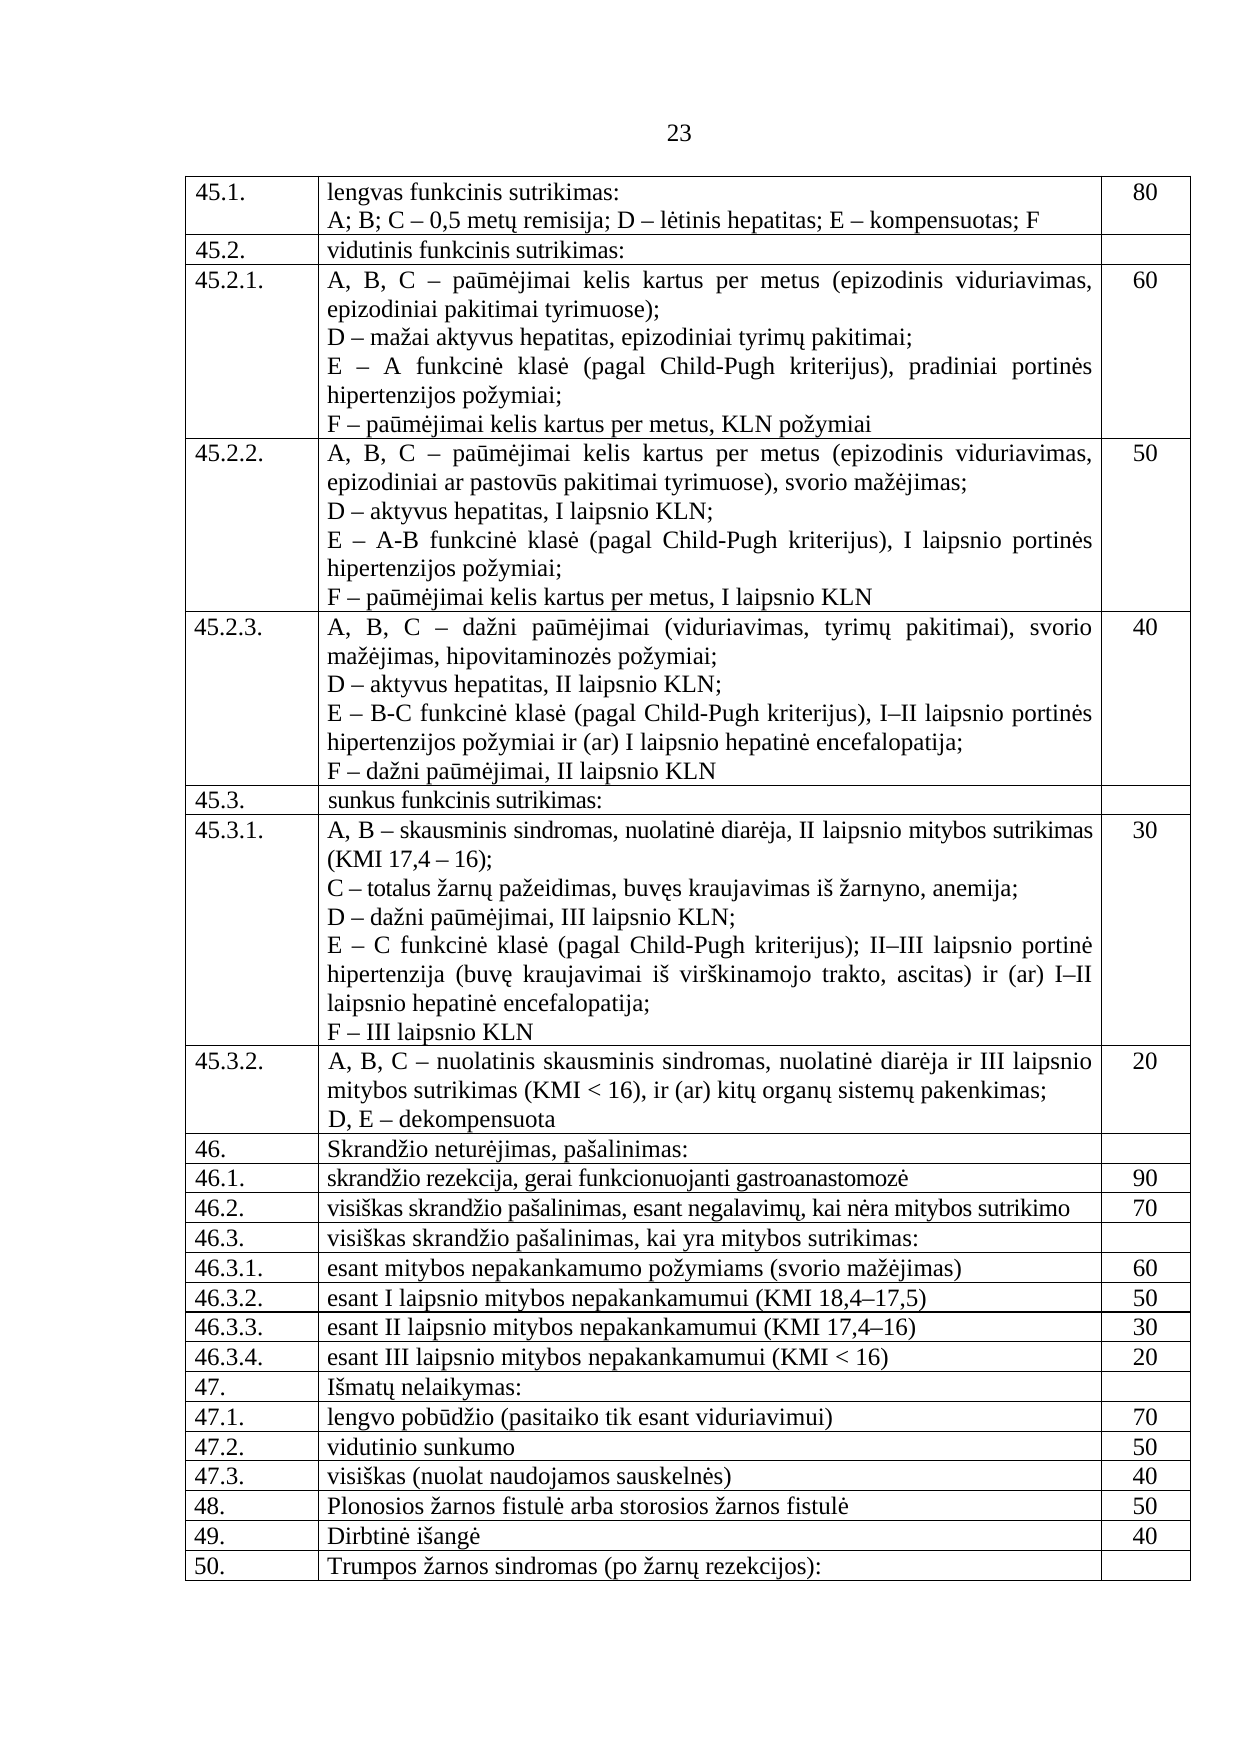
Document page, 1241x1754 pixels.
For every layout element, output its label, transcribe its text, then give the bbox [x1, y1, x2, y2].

table_cell 50 [1102, 1432, 1190, 1460]
table_cell [1102, 1134, 1190, 1162]
table_cell [1102, 786, 1190, 814]
table_cell 46.3.4. [186, 1342, 318, 1371]
table_cell 45.3. [186, 786, 318, 814]
table_cell 45.3.1. [186, 815, 318, 1045]
table_cell 80 [1102, 177, 1190, 234]
table_cell [1102, 1223, 1190, 1252]
table_cell 20 [1102, 1046, 1190, 1133]
table_cell [1102, 1551, 1190, 1579]
table_cell 45.3.2. [186, 1046, 318, 1133]
table_cell A, B, C – paūmėjimai kelis kartus per metus (epizodinis viduriavimas, epizodiniai ar pastovūs pakitimai tyrimuose), svorio mažėjimas; D – aktyvus hepatitas, I laipsnio KLN; E – A-B funkcinė klasė (pagal Child-Pugh kriterijus), I laipsnio portinės hipertenzijos požymiai; F – paūmėjimai kelis kartus per metus, I laipsnio KLN [319, 439, 1101, 611]
table_cell 48. [186, 1491, 318, 1520]
table_cell 45.2.1. [186, 265, 318, 437]
table_cell 46.1. [186, 1164, 318, 1192]
table_cell vidutinio sunkumo [319, 1432, 1101, 1460]
table_cell 50. [186, 1551, 318, 1579]
table_cell esant I laipsnio mitybos nepakankamumui (KMI 18,4–17,5) [319, 1283, 1101, 1311]
table_cell esant III laipsnio mitybos nepakankamumui (KMI < 16) [319, 1342, 1101, 1371]
table_cell 45.1. [186, 177, 318, 234]
table_cell 60 [1102, 265, 1190, 437]
table_cell 46.3. [186, 1223, 318, 1252]
table_cell Trumpos žarnos sindromas (po žarnų rezekcijos): [319, 1551, 1101, 1579]
table_cell visiškas skrandžio pašalinimas, esant negalavimų, kai nėra mitybos sutrikimo [319, 1193, 1101, 1222]
table_cell 46.3.3. [186, 1313, 318, 1341]
table_cell 46.3.1. [186, 1253, 318, 1282]
table_cell skrandžio rezekcija, gerai funkcionuojanti gastroanastomozė [319, 1164, 1101, 1192]
table_cell 70 [1102, 1402, 1190, 1431]
table_cell 46. [186, 1134, 318, 1162]
table_cell A, B, C – dažni paūmėjimai (viduriavimas, tyrimų pakitimai), svorio mažėjimas, hipovitaminozės požymiai; D – aktyvus hepatitas, II laipsnio KLN; E – B-C funkcinė klasė (pagal Child-Pugh kriterijus), I–II laipsnio portinės hipertenzijos požymiai ir (ar) I laipsnio hepatinė encefalopatija; F – dažni paūmėjimai, II laipsnio KLN [319, 612, 1101, 784]
table_cell A, B – skausminis sindromas, nuolatinė diarėja, II laipsnio mitybos sutrikimas (KMI 17,4 – 16); C – totalus žarnų pažeidimas, buvęs kraujavimas iš žarnyno, anemija; D – dažni paūmėjimai, III laipsnio KLN; E – C funkcinė klasė (pagal Child-Pugh kriterijus); II–III laipsnio portinė hipertenzija (buvę kraujavimai iš virškinamojo trakto, ascitas) ir (ar) I–II laipsnio hepatinė encefalopatija; F – III laipsnio KLN [319, 815, 1101, 1045]
table_cell visiškas skrandžio pašalinimas, kai yra mitybos sutrikimas: [319, 1223, 1101, 1252]
table_cell 50 [1102, 1283, 1190, 1311]
table_cell 50 [1102, 1491, 1190, 1520]
table_cell 47. [186, 1372, 318, 1401]
table_cell lengvas funkcinis sutrikimas: A; B; C – 0,5 metų remisija; D – lėtinis hepatitas; E – kompensuotas; F [319, 177, 1101, 234]
table_cell 47.3. [186, 1461, 318, 1490]
table_cell vidutinis funkcinis sutrikimas: [319, 235, 1101, 264]
table_cell 40 [1102, 612, 1190, 784]
table_cell 45.2.2. [186, 439, 318, 611]
table_cell 49. [186, 1521, 318, 1550]
table_cell 45.2. [186, 235, 318, 264]
table_cell 47.1. [186, 1402, 318, 1431]
table_cell 46.2. [186, 1193, 318, 1222]
table_cell esant II laipsnio mitybos nepakankamumui (KMI 17,4–16) [319, 1313, 1101, 1341]
table_cell 20 [1102, 1342, 1190, 1371]
table_cell visiškas (nuolat naudojamos sauskelnės) [319, 1461, 1101, 1490]
table_cell Išmatų nelaikymas: [319, 1372, 1101, 1401]
table_cell Skrandžio neturėjimas, pašalinimas: [319, 1134, 1101, 1162]
table_cell 90 [1102, 1164, 1190, 1192]
table_cell 40 [1102, 1521, 1190, 1550]
table_cell 30 [1102, 815, 1190, 1045]
table_cell A, B, C – nuolatinis skausminis sindromas, nuolatinė diarėja ir III laipsnio mitybos sutrikimas (KMI < 16), ir (ar) kitų organų sistemų pakenkimas; D, E – dekompensuota [319, 1046, 1101, 1133]
table_cell 40 [1102, 1461, 1190, 1490]
table_cell 70 [1102, 1193, 1190, 1222]
table_cell Plonosios žarnos fistulė arba storosios žarnos fistulė [319, 1491, 1101, 1520]
table_cell sunkus funkcinis sutrikimas: [319, 786, 1101, 814]
table_cell lengvo pobūdžio (pasitaiko tik esant viduriavimui) [319, 1402, 1101, 1431]
table_cell esant mitybos nepakankamumo požymiams (svorio mažėjimas) [319, 1253, 1101, 1282]
table_cell [1102, 235, 1190, 264]
table_cell Dirbtinė išangė [319, 1521, 1101, 1550]
table_cell 50 [1102, 439, 1190, 611]
table_cell 46.3.2. [186, 1283, 318, 1311]
table_cell 30 [1102, 1313, 1190, 1341]
table_cell 45.2.3. [186, 612, 318, 784]
table_cell [1102, 1372, 1190, 1401]
table_cell A, B, C – paūmėjimai kelis kartus per metus (epizodinis viduriavimas, epizodiniai pakitimai tyrimuose); D – mažai aktyvus hepatitas, epizodiniai tyrimų pakitimai; E – A funkcinė klasė (pagal Child-Pugh kriterijus), pradiniai portinės hipertenzijos požymiai; F – paūmėjimai kelis kartus per metus, KLN požymiai [319, 265, 1101, 437]
table_cell 47.2. [186, 1432, 318, 1460]
table_cell 60 [1102, 1253, 1190, 1282]
